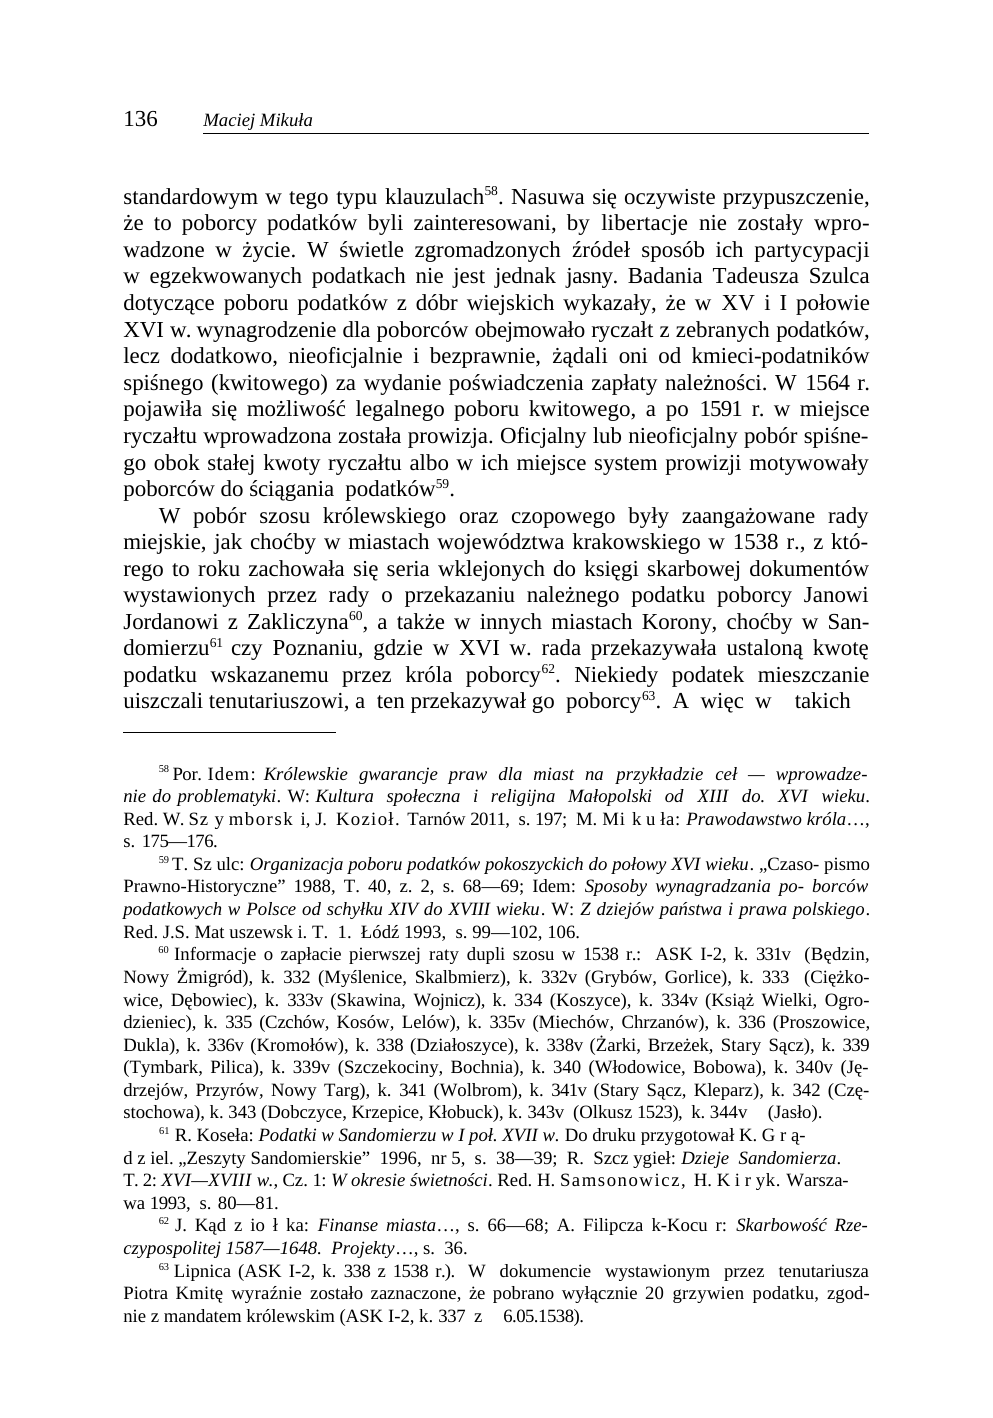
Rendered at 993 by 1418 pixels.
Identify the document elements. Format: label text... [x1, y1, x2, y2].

text 59 T. Sz ulc: Organizacja poboru podatków pokoszyckich do połowy XVI wieku. „Czaso- pismo Prawno-Historyczne” 1988, T. 40, z. 2, s. 68—69; Idem: Sposoby wynagradzania po- borców podatkowych w Polsce od schyłku XIV do XVIII wieku. W: Z dziejów państwa i prawa polskiego. Red. J.S. Mat uszewsk i. T. 1. Łódź 1993, s. 99—102, 106. [123, 853, 870, 942]
text W pobór szosu królewskiego oraz czopowego były zaangażowane rady miejskie, jak choćby w miastach województwa krakowskiego w 1538 r., z któ- rego to roku zachowała się seria wklejonych do księgi skarbowej dokumentów wystawionych przez rady o przekazaniu należnego podatku poborcy Janowi Jordanowi z Zakliczyna60, a także w innych miastach Korony, choćby w San- domierzu61 czy Poznaniu, gdzie w XVI w. rada przekazywała ustaloną kwotę podatku wskazanemu przez króla poborcy62. Niekiedy podatek mieszczanie uiszczali tenutariuszowi, a ten przekazywał go poborcy63. A więc w takich [123, 502, 870, 714]
text 63 Lipnica (ASK I-2, k. 338 z 1538 r.). W dokumencie wystawionym przez tenutariusza Piotra Kmitę wyraźnie zostało zaznaczone, że pobrano wyłącznie 20 grzywien podatku, zgod- nie z mandatem królewskim (ASK I-2, k. 337 z 6.05.1538). [123, 1259, 870, 1326]
text standardowym w tego typu klauzulach58. Nasuwa się oczywiste przypuszczenie, że to poborcy podatków byli zainteresowani, by libertacje nie zostały wpro- wadzone w życie. W świetle zgromadzonych źródeł sposób ich partycypacji w egzekwowanych podatkach nie jest jednak jasny. Badania Tadeusza Szulca dotyczące poboru podatków z dóbr wiejskich wykazały, że w XV i I połowie XVI w. wynagrodzenie dla poborców obejmowało ryczałt z zebranych podatków, lecz dodatkowo, nieoficjalnie i bezprawnie, żądali oni od kmieci-podatników spiśnego (kwitowego) za wydanie poświadczenia zapłaty należności. W 1564 r. pojawiła się możliwość legalnego poboru kwitowego, a po 1591 r. w miejsce ryczałtu wprowadzona została prowizja. Oficjalny lub nieoficjalny pobór spiśne- go obok stałej kwoty ryczałtu albo w ich miejsce system prowizji motywowały poborców do ściągania podatków59. [123, 183, 870, 501]
text d z iel. „Zeszyty Sandomierskie” 1996, nr 5, s. 38—39; R. Szcz ygieł: Dzieje Sandomierza. [123, 1147, 882, 1168]
text 60 Informacje o zapłacie pierwszej raty dupli szosu w 1538 r.: ASK I-2, k. 331v (Będzin, Nowy Żmigród), k. 332 (Myślenice, Skalbmierz), k. 332v (Grybów, Gorlice), k. 333 (Ciężko- wice, Dębowiec), k. 333v (Skawina, Wojnicz), k. 334 (Koszyce), k. 334v (Książ Wielki, Ogro- dzieniec), k. 335 (Czchów, Kosów, Lelów), k. 335v (Miechów, Chrzanów), k. 336 (Proszowice, Dukla), k. 336v (Kromołów), k. 338 (Działoszyce), k. 338v (Żarki, Brzeżek, Stary Sącz), k. 339 (Tymbark, Pilica), k. 339v (Szczekociny, Bochnia), k. 340 (Włodowice, Bobowa), k. 340v (Ję- drzejów, Przyrów, Nowy Targ), k. 341 (Wolbrom), k. 341v (Stary Sącz, Kleparz), k. 342 (Czę- stochowa), k. 343 (Dobczyce, Krzepice, Kłobuck), k. 343v (Olkusz 1523), k. 344v (Jasło). [123, 943, 870, 1123]
text 62 J. Kąd z io ł ka: Finanse miasta…, s. 66—68; A. Filipcza k-Kocu r: Skarbowość Rze- czypospolitej 1587—1648. Projekty…, s. 36. [123, 1214, 870, 1258]
text T. 2: XVI—XVIII w., Cz. 1: W okresie świetności. Red. H. Samsonowicz, H. K i r yk. Warsza- wa 1993, s. 80—81. [123, 1169, 868, 1213]
text 58 Por. Idem: Królewskie gwarancje praw dla miast na przykładzie ceł — wprowadze- nie do problematyki. W: Kultura społeczna i religijna Małopolski od XIII do. XVI wieku. Red. W. Sz y mborsk i, J. Kozioł. Tarnów 2011, s. 197; M. Mi k u ła: Prawodawstwo króla…, s. 175—176. [123, 762, 870, 852]
text 61 R. Koseła: Podatki w Sandomierzu w I poł. XVII w. Do druku przygotował K. G r ą- [159, 1124, 882, 1146]
